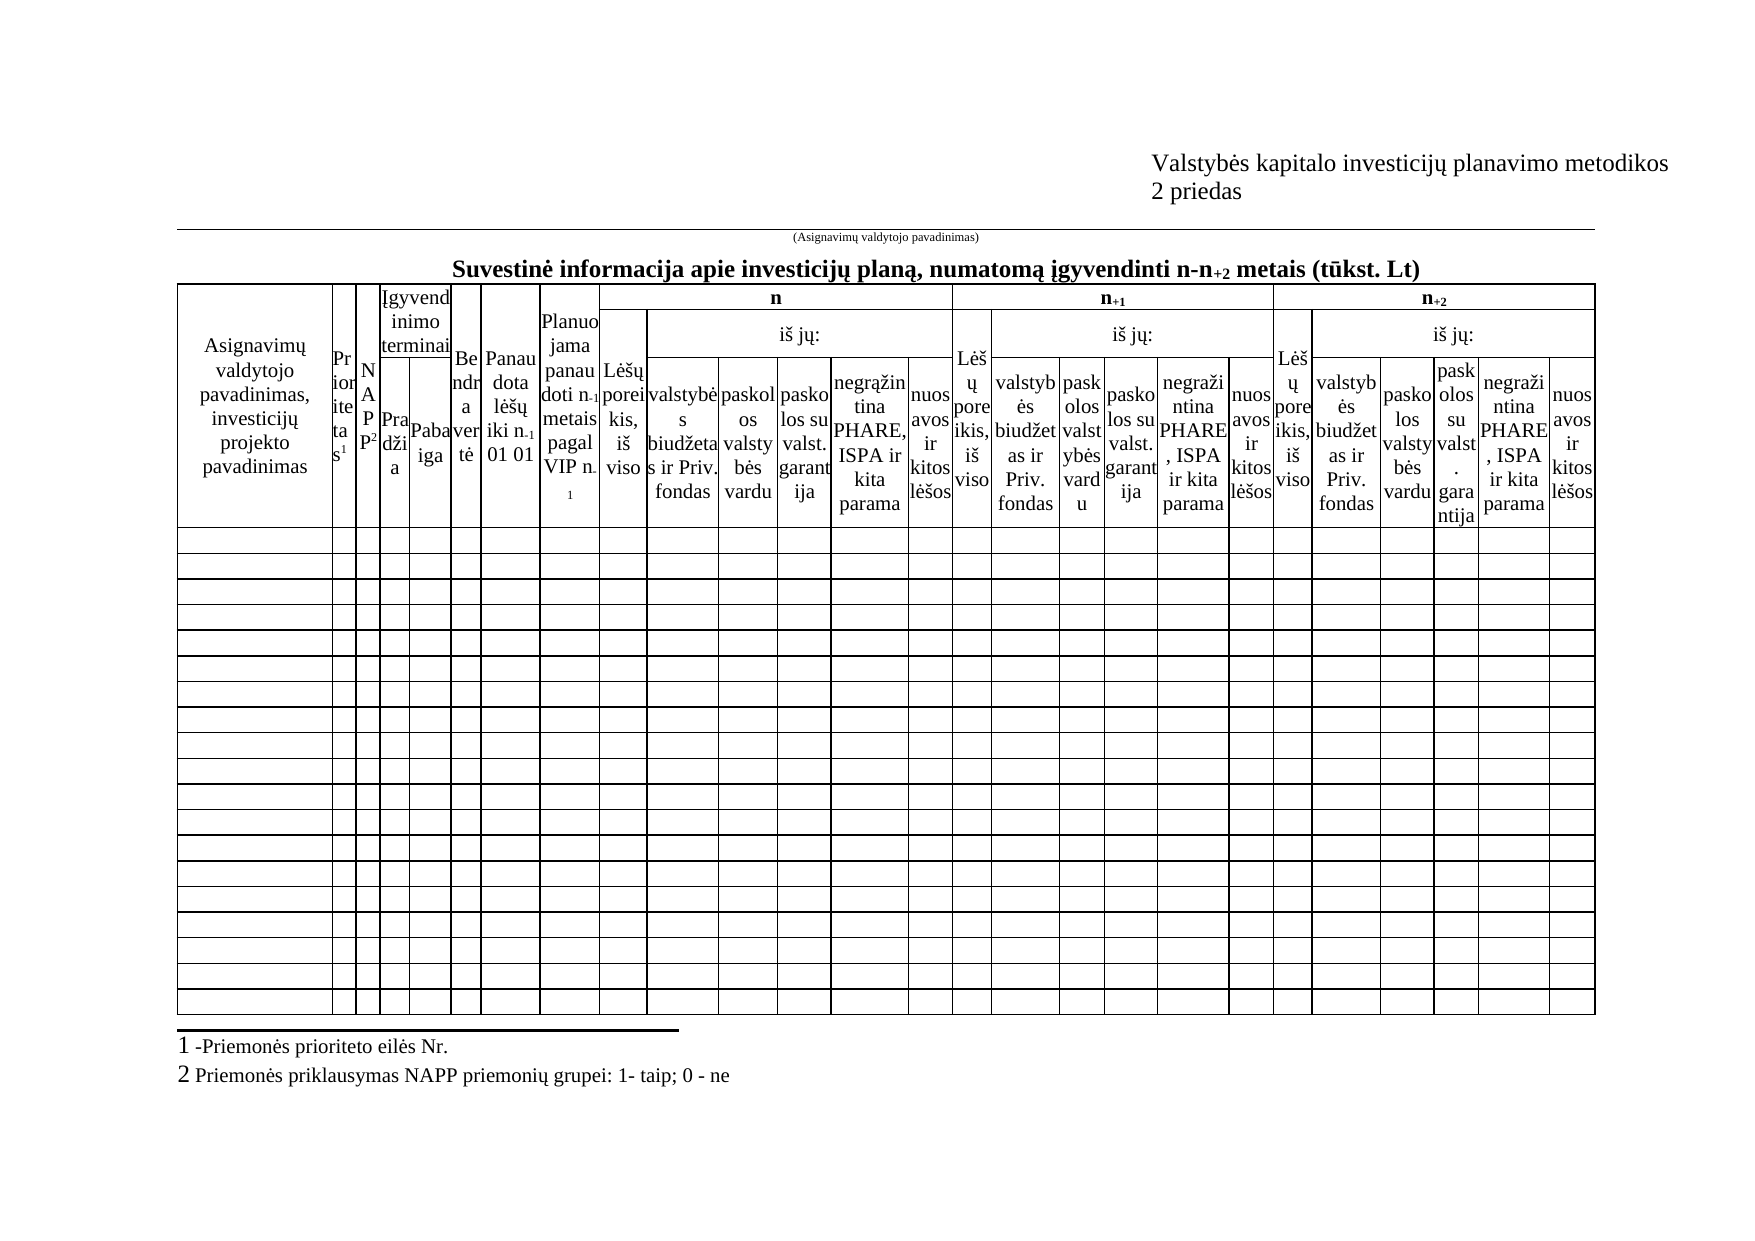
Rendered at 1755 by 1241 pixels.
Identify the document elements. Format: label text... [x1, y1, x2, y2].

table_cell [1274, 862, 1311, 886]
table_cell [1550, 964, 1594, 988]
table_cell [482, 733, 539, 757]
table_cell [778, 913, 830, 937]
table_cell [909, 964, 952, 988]
table_cell [1435, 990, 1478, 1014]
table_cell [909, 708, 952, 732]
table_cell [953, 580, 991, 604]
table_cell [1158, 785, 1228, 809]
table_cell [719, 708, 777, 732]
table_cell [1105, 836, 1157, 860]
table_cell [778, 785, 830, 809]
table_cell [381, 580, 409, 604]
table_cell [1105, 708, 1157, 732]
table_cell [333, 810, 355, 834]
table_cell [719, 682, 777, 706]
table_cell [541, 785, 599, 809]
table_cell [381, 631, 409, 655]
table_cell [178, 759, 332, 783]
table_cell [1158, 657, 1228, 681]
table_header n+2 [1274, 285, 1594, 309]
table_cell [1158, 862, 1228, 886]
table_cell [1435, 554, 1478, 578]
table_cell [719, 605, 777, 629]
table_cell [1550, 657, 1594, 681]
table_cell [410, 964, 450, 988]
table_cell [1274, 836, 1311, 860]
table_cell [1550, 682, 1594, 706]
table_cell [541, 733, 599, 757]
table_cell [648, 708, 718, 732]
table_cell [1479, 554, 1549, 578]
table_cell [1274, 810, 1311, 834]
table_cell [410, 528, 450, 552]
table_cell [992, 785, 1059, 809]
table_cell [778, 938, 830, 962]
table_cell [381, 785, 409, 809]
table_cell [333, 528, 355, 552]
table_cell [178, 554, 332, 578]
table_cell [778, 580, 830, 604]
table_cell [381, 682, 409, 706]
table_cell [909, 836, 952, 860]
table_cell [1435, 682, 1478, 706]
table_cell [541, 554, 599, 578]
table_cell [1479, 836, 1549, 860]
table_cell [1435, 964, 1478, 988]
table_cell [1381, 605, 1433, 629]
table_cell [1274, 733, 1311, 757]
table_cell [1550, 759, 1594, 783]
table_cell [832, 938, 908, 962]
table_cell [1158, 528, 1228, 552]
table_cell [719, 887, 777, 911]
table_cell [1060, 631, 1104, 655]
table_cell [648, 682, 718, 706]
table_cell [381, 810, 409, 834]
table_cell [778, 733, 830, 757]
table_cell [1230, 554, 1273, 578]
table_cell [909, 785, 952, 809]
table_cell [178, 580, 332, 604]
table_cell [1158, 708, 1228, 732]
table_cell [953, 810, 991, 834]
table_cell [1479, 682, 1549, 706]
table_cell [333, 862, 355, 886]
table_cell [357, 631, 379, 655]
table_cell [1313, 528, 1380, 552]
text Suvestinė informacija apie investicijų planą, numatomą įgyvendinti n-n+2 metais (tūkst. Lt) [177, 254, 1695, 283]
table_cell [1158, 913, 1228, 937]
table_cell [1105, 887, 1157, 911]
table_cell [600, 554, 646, 578]
table_cell [1479, 862, 1549, 886]
table_cell [482, 990, 539, 1014]
table_cell (Asignavimų valdytojo pavadinimas) [177, 230, 1595, 254]
table_cell [992, 682, 1059, 706]
table_cell [1381, 862, 1433, 886]
table_cell [1274, 759, 1311, 783]
table_cell [1381, 887, 1433, 911]
table_cell [452, 862, 480, 886]
table_cell [1230, 759, 1273, 783]
table_cell [178, 887, 332, 911]
table_cell [178, 631, 332, 655]
table_cell [600, 733, 646, 757]
table_cell [953, 862, 991, 886]
table_cell [1435, 836, 1478, 860]
table_cell [1550, 554, 1594, 578]
table_cell [381, 964, 409, 988]
table_cell [178, 913, 332, 937]
table_cell [452, 990, 480, 1014]
table_cell [1060, 785, 1104, 809]
table_cell [1158, 964, 1228, 988]
table_cell [452, 554, 480, 578]
table_cell [953, 631, 991, 655]
table_header Asignavimų valdytojo pavadinimas, investicijų projekto pavadinimas [178, 285, 332, 527]
table_cell [410, 862, 450, 886]
table_cell [333, 657, 355, 681]
table_cell [909, 682, 952, 706]
table_cell [357, 733, 379, 757]
table_cell negražintina PHARE, ISPA ir kita parama [1479, 358, 1549, 527]
table_cell [1435, 708, 1478, 732]
table_cell [482, 913, 539, 937]
table_cell [992, 657, 1059, 681]
table_cell [333, 631, 355, 655]
table_cell [648, 528, 718, 552]
table_cell [1479, 657, 1549, 681]
table_cell [648, 913, 718, 937]
table_cell [648, 938, 718, 962]
table_cell [381, 990, 409, 1014]
table_cell [333, 785, 355, 809]
table_cell [1435, 862, 1478, 886]
table_cell [1060, 708, 1104, 732]
table_cell [410, 554, 450, 578]
table_cell [482, 631, 539, 655]
table_cell [1274, 682, 1311, 706]
table_cell [992, 733, 1059, 757]
table_cell [648, 580, 718, 604]
table_cell [1274, 887, 1311, 911]
table_cell [541, 708, 599, 732]
table_cell [1274, 554, 1311, 578]
table_cell [648, 657, 718, 681]
table_cell [953, 554, 991, 578]
table_cell [953, 938, 991, 962]
table_cell [452, 759, 480, 783]
table_cell [992, 528, 1059, 552]
table_cell [992, 862, 1059, 886]
table_cell [1381, 682, 1433, 706]
table_cell [909, 580, 952, 604]
table_cell [178, 528, 332, 552]
table_cell [719, 580, 777, 604]
table_cell [953, 836, 991, 860]
table_cell [600, 657, 646, 681]
table_cell [1550, 938, 1594, 962]
table_cell [452, 733, 480, 757]
table_cell [992, 887, 1059, 911]
table_cell [178, 990, 332, 1014]
table_cell [1381, 785, 1433, 809]
table_cell [1060, 733, 1104, 757]
table_cell [1060, 759, 1104, 783]
table_cell [1230, 938, 1273, 962]
table_cell [1158, 836, 1228, 860]
table_cell [1313, 759, 1380, 783]
table_cell [452, 785, 480, 809]
table_cell [1479, 938, 1549, 962]
table_cell [482, 554, 539, 578]
table_cell [648, 733, 718, 757]
table_cell [719, 964, 777, 988]
table_cell [1158, 631, 1228, 655]
table_cell [1105, 657, 1157, 681]
table_cell [600, 964, 646, 988]
table_cell [452, 605, 480, 629]
table_cell [992, 938, 1059, 962]
table_cell [778, 657, 830, 681]
table_cell [1230, 913, 1273, 937]
table_cell [909, 605, 952, 629]
table_cell [1550, 528, 1594, 552]
table_cell [333, 887, 355, 911]
table_cell [600, 810, 646, 834]
table_cell [1479, 580, 1549, 604]
table_cell [482, 528, 539, 552]
table_cell [357, 887, 379, 911]
table_cell [410, 733, 450, 757]
table_cell [333, 938, 355, 962]
table_cell [541, 657, 599, 681]
table_cell [832, 682, 908, 706]
table_cell iš jų: [992, 310, 1273, 357]
table_cell [909, 913, 952, 937]
table_cell Lėšų poreikis, iš viso [953, 310, 991, 527]
table_cell [992, 964, 1059, 988]
table_cell [1230, 862, 1273, 886]
table_cell [600, 862, 646, 886]
table_cell [482, 708, 539, 732]
table_cell [541, 862, 599, 886]
table_header Prioritetas [333, 285, 355, 527]
table_cell [410, 708, 450, 732]
table_cell [1381, 554, 1433, 578]
table_cell [1105, 554, 1157, 578]
table_cell [778, 605, 830, 629]
table_cell [178, 836, 332, 860]
table_cell [1158, 554, 1228, 578]
table_cell [648, 836, 718, 860]
table_cell [778, 554, 830, 578]
table_cell [832, 810, 908, 834]
table_cell [953, 887, 991, 911]
table_cell [832, 964, 908, 988]
table_cell [381, 862, 409, 886]
table_cell [1550, 631, 1594, 655]
table_cell [909, 631, 952, 655]
table_cell [1060, 964, 1104, 988]
table_cell [452, 657, 480, 681]
table_cell nuosavos ir kitos lėšos [1550, 358, 1594, 527]
table_cell [1313, 862, 1380, 886]
table_cell [1274, 913, 1311, 937]
table_cell [1230, 785, 1273, 809]
table_cell [357, 810, 379, 834]
table_cell [541, 605, 599, 629]
table_cell [1550, 887, 1594, 911]
table_cell [719, 657, 777, 681]
table_cell [333, 990, 355, 1014]
table_cell [1230, 631, 1273, 655]
table_cell [719, 733, 777, 757]
table_cell [600, 887, 646, 911]
table_cell [541, 528, 599, 552]
table_cell [1550, 580, 1594, 604]
table_cell [1274, 990, 1311, 1014]
table_cell [1479, 887, 1549, 911]
table_cell [953, 733, 991, 757]
table_cell [953, 785, 991, 809]
table_cell [1313, 682, 1380, 706]
table_cell [1105, 938, 1157, 962]
table_cell [1313, 964, 1380, 988]
table_cell [357, 990, 379, 1014]
table_cell [719, 785, 777, 809]
table_cell [381, 913, 409, 937]
table_cell [333, 682, 355, 706]
table_cell [1274, 528, 1311, 552]
table_cell [410, 785, 450, 809]
table_cell [719, 862, 777, 886]
table_cell [1230, 580, 1273, 604]
table_cell [1230, 990, 1273, 1014]
table_cell valstybės biudžetas ir Priv. fondas [992, 358, 1059, 527]
table_cell [381, 733, 409, 757]
table_cell [992, 580, 1059, 604]
table_cell [482, 938, 539, 962]
table_cell [1105, 913, 1157, 937]
table_cell [1313, 708, 1380, 732]
table_cell [1060, 887, 1104, 911]
table_cell [482, 657, 539, 681]
table_cell [1158, 580, 1228, 604]
table_cell [1274, 580, 1311, 604]
table_cell [600, 605, 646, 629]
table_cell [357, 862, 379, 886]
table_cell [832, 580, 908, 604]
table_cell [1381, 990, 1433, 1014]
table_cell [1230, 964, 1273, 988]
table_cell [1060, 862, 1104, 886]
table_cell negražintina PHARE, ISPA ir kita parama [1158, 358, 1228, 527]
table_cell [1274, 964, 1311, 988]
table_cell [1158, 605, 1228, 629]
table_cell [719, 810, 777, 834]
table_cell [1060, 554, 1104, 578]
table_cell [357, 580, 379, 604]
table_cell [1381, 708, 1433, 732]
table_cell [333, 554, 355, 578]
table_cell [1550, 990, 1594, 1014]
table_cell [452, 938, 480, 962]
table_cell [992, 759, 1059, 783]
table_cell [1381, 657, 1433, 681]
table_cell [1435, 938, 1478, 962]
table_cell [357, 605, 379, 629]
table_cell [333, 759, 355, 783]
table_cell [1274, 631, 1311, 655]
table_cell [452, 528, 480, 552]
table_cell [1158, 887, 1228, 911]
table_cell [1105, 964, 1157, 988]
table_cell [1105, 990, 1157, 1014]
table_cell [832, 990, 908, 1014]
table_cell [178, 938, 332, 962]
table_header n+1 [953, 285, 1273, 309]
table_cell [1381, 810, 1433, 834]
table_cell iš jų: [1313, 310, 1594, 357]
table_cell [953, 708, 991, 732]
table_cell [778, 528, 830, 552]
table_cell [992, 810, 1059, 834]
table_cell [832, 785, 908, 809]
table_cell [1105, 785, 1157, 809]
table_cell [357, 759, 379, 783]
table_cell [482, 836, 539, 860]
table_cell [1158, 810, 1228, 834]
table_cell [410, 580, 450, 604]
table_cell paskolos su valst. garantija [778, 358, 830, 527]
text 2 priedas [177, 176, 1695, 205]
table_cell [778, 990, 830, 1014]
table_cell [1060, 990, 1104, 1014]
table_cell [1105, 528, 1157, 552]
table_cell [1105, 862, 1157, 886]
table_cell [1158, 682, 1228, 706]
table_cell [992, 913, 1059, 937]
table_cell [1550, 708, 1594, 732]
table_cell [381, 887, 409, 911]
table_cell [778, 862, 830, 886]
table_cell [541, 990, 599, 1014]
table_cell paskolos su valst. garantija [1105, 358, 1157, 527]
table_cell [1274, 938, 1311, 962]
table_cell [541, 759, 599, 783]
table_cell [909, 759, 952, 783]
table_cell [178, 810, 332, 834]
table_cell [1435, 759, 1478, 783]
table_cell [719, 913, 777, 937]
table_cell [832, 913, 908, 937]
table_header [177, 205, 1595, 229]
table_cell [357, 554, 379, 578]
table_cell [1158, 759, 1228, 783]
table_cell [410, 759, 450, 783]
table_cell [482, 810, 539, 834]
table_cell [648, 964, 718, 988]
table_cell [909, 810, 952, 834]
table_cell [1381, 938, 1433, 962]
table_cell [452, 631, 480, 655]
table_cell [1313, 580, 1380, 604]
table_cell [832, 708, 908, 732]
table_cell [648, 990, 718, 1014]
table_cell [333, 733, 355, 757]
table_cell [992, 554, 1059, 578]
table_cell [1479, 605, 1549, 629]
table_cell valstybės biudžetas ir Priv. fondas [1313, 358, 1380, 527]
table_cell [541, 913, 599, 937]
table_cell [1274, 785, 1311, 809]
table_cell [1105, 759, 1157, 783]
table_cell [1060, 913, 1104, 937]
table_cell [1313, 887, 1380, 911]
table_cell [178, 785, 332, 809]
table_cell [1230, 836, 1273, 860]
table_cell [953, 990, 991, 1014]
table_cell [381, 554, 409, 578]
table_cell Lėšų poreikis, iš viso [1274, 310, 1311, 527]
table_cell [1060, 605, 1104, 629]
table_cell [1479, 759, 1549, 783]
table_cell [410, 810, 450, 834]
table_cell [1105, 810, 1157, 834]
table_cell [1550, 836, 1594, 860]
table_cell [1274, 605, 1311, 629]
table_cell [482, 759, 539, 783]
table_cell [719, 759, 777, 783]
table_cell [1435, 580, 1478, 604]
table_cell Lėšų poreikis, iš viso [600, 310, 646, 527]
table_cell [909, 657, 952, 681]
table_cell [832, 528, 908, 552]
table_cell [357, 913, 379, 937]
table_header NAPP [357, 285, 379, 527]
table_cell [1479, 528, 1549, 552]
table_cell [178, 862, 332, 886]
table_cell [1105, 631, 1157, 655]
table_cell [778, 631, 830, 655]
table_cell [909, 733, 952, 757]
table_cell [1550, 785, 1594, 809]
table_cell [333, 605, 355, 629]
table_cell [1230, 733, 1273, 757]
table_cell paskolos su valst. garantija [1435, 358, 1478, 527]
table_cell [1313, 631, 1380, 655]
table_cell [1479, 785, 1549, 809]
table_cell [832, 836, 908, 860]
table_cell [600, 708, 646, 732]
table_cell [832, 605, 908, 629]
table_cell [953, 682, 991, 706]
table_cell [410, 990, 450, 1014]
table_cell [381, 657, 409, 681]
table_cell [452, 810, 480, 834]
table_cell [832, 759, 908, 783]
table_cell [178, 708, 332, 732]
table_cell [1435, 605, 1478, 629]
table_cell [1105, 580, 1157, 604]
table_cell [1313, 990, 1380, 1014]
table_cell [452, 913, 480, 937]
table_cell [992, 631, 1059, 655]
table_cell [1158, 938, 1228, 962]
table_cell [953, 913, 991, 937]
table_cell [1105, 733, 1157, 757]
table_cell [1313, 554, 1380, 578]
table_cell [1479, 708, 1549, 732]
table_cell [1550, 862, 1594, 886]
table_cell [482, 887, 539, 911]
table_cell [778, 836, 830, 860]
table_header Įgyvendinimo terminai [381, 285, 450, 357]
table_cell [648, 887, 718, 911]
table_cell [1313, 938, 1380, 962]
table_cell [1381, 913, 1433, 937]
table_cell [410, 887, 450, 911]
table_cell [452, 708, 480, 732]
table_cell [719, 990, 777, 1014]
table_cell [1381, 580, 1433, 604]
table_cell [178, 682, 332, 706]
table_cell [1381, 528, 1433, 552]
table_cell [1060, 657, 1104, 681]
table_cell [1230, 887, 1273, 911]
table_cell [1230, 708, 1273, 732]
table_cell [600, 938, 646, 962]
table_cell [1313, 733, 1380, 757]
table_cell paskolos valstybės vardu [1060, 358, 1104, 527]
table_cell [953, 605, 991, 629]
table_cell [953, 759, 991, 783]
table_cell [600, 990, 646, 1014]
table_cell [1550, 605, 1594, 629]
table_cell [1435, 631, 1478, 655]
table_cell [1550, 913, 1594, 937]
table_cell [1105, 682, 1157, 706]
table_cell [1158, 733, 1228, 757]
table_cell [600, 785, 646, 809]
table_cell [482, 580, 539, 604]
table_cell [719, 528, 777, 552]
table_cell [482, 605, 539, 629]
table_cell [778, 759, 830, 783]
table_cell [1230, 657, 1273, 681]
table_cell [600, 682, 646, 706]
table_cell [832, 657, 908, 681]
table_cell [719, 836, 777, 860]
table_cell [992, 836, 1059, 860]
table_cell [909, 887, 952, 911]
table_cell [992, 708, 1059, 732]
table_cell [541, 836, 599, 860]
table_cell [832, 862, 908, 886]
table_cell [1060, 810, 1104, 834]
table_cell paskolos valstybės vardu [719, 358, 777, 527]
table_cell [357, 938, 379, 962]
table_cell [1479, 631, 1549, 655]
table_cell [381, 528, 409, 552]
table_cell [178, 964, 332, 988]
table_cell [541, 631, 599, 655]
table_cell [1274, 708, 1311, 732]
table_cell [719, 938, 777, 962]
table_cell [1060, 682, 1104, 706]
table_cell [1105, 605, 1157, 629]
table_cell [1060, 938, 1104, 962]
table_cell [1435, 733, 1478, 757]
table_cell [1435, 657, 1478, 681]
table_cell [1435, 810, 1478, 834]
table_cell [1479, 990, 1549, 1014]
table_cell [541, 887, 599, 911]
table_cell [333, 708, 355, 732]
table_cell [1313, 657, 1380, 681]
table_cell [381, 605, 409, 629]
table_cell [1158, 990, 1228, 1014]
table_cell [357, 836, 379, 860]
table_cell [778, 887, 830, 911]
table_cell [178, 605, 332, 629]
table_cell [1313, 810, 1380, 834]
table_cell [600, 528, 646, 552]
table_cell [410, 938, 450, 962]
table_header n [600, 285, 952, 309]
table_cell [381, 759, 409, 783]
table_cell [1313, 913, 1380, 937]
table_cell [410, 913, 450, 937]
table_header Planuojama panaudoti n-1 metais pagal VIP n-1 [541, 285, 599, 527]
table_cell [1435, 887, 1478, 911]
table_cell iš jų: [648, 310, 952, 357]
table_cell [410, 682, 450, 706]
table_cell [410, 657, 450, 681]
table_cell [832, 554, 908, 578]
table_cell [482, 785, 539, 809]
table_cell [1381, 631, 1433, 655]
table_cell [600, 759, 646, 783]
table_cell [357, 964, 379, 988]
table_cell [992, 990, 1059, 1014]
table_cell [178, 733, 332, 757]
table_cell [1381, 964, 1433, 988]
table_cell [1435, 528, 1478, 552]
table_cell [452, 887, 480, 911]
table_cell [381, 708, 409, 732]
table_cell [452, 682, 480, 706]
table_cell [1060, 580, 1104, 604]
table_cell [953, 657, 991, 681]
table_cell [357, 657, 379, 681]
table_cell [600, 631, 646, 655]
table_cell [909, 554, 952, 578]
table_cell [832, 631, 908, 655]
table_cell [778, 964, 830, 988]
table_cell [541, 810, 599, 834]
table_cell [541, 964, 599, 988]
table_cell [1381, 759, 1433, 783]
table_cell [178, 657, 332, 681]
table_cell [541, 682, 599, 706]
table_cell [1060, 528, 1104, 552]
table_cell [1230, 682, 1273, 706]
table_cell [953, 964, 991, 988]
table_cell [1479, 733, 1549, 757]
table_cell [778, 708, 830, 732]
table_cell [357, 785, 379, 809]
table_cell [541, 938, 599, 962]
table_cell [381, 836, 409, 860]
table_cell [333, 913, 355, 937]
table_cell [357, 528, 379, 552]
table_cell [410, 605, 450, 629]
table_cell [1230, 605, 1273, 629]
table_cell [482, 862, 539, 886]
table_cell [648, 785, 718, 809]
table_cell [452, 964, 480, 988]
table_cell [1274, 657, 1311, 681]
table_cell [357, 708, 379, 732]
table_cell [648, 862, 718, 886]
table_cell [648, 631, 718, 655]
table_cell [1550, 733, 1594, 757]
table_cell [1435, 785, 1478, 809]
table_cell [648, 810, 718, 834]
table_cell [333, 964, 355, 988]
table_header Bendra vertė [452, 285, 480, 527]
table_cell [909, 528, 952, 552]
table_cell Pabaiga [410, 358, 450, 527]
table_cell [1230, 528, 1273, 552]
table_cell [600, 580, 646, 604]
table_cell [482, 682, 539, 706]
table_cell nuosavos ir kitos lėšos [909, 358, 952, 527]
table_header Panaudota lėšų iki n-1 01 01 [482, 285, 539, 527]
table_cell [719, 631, 777, 655]
table_cell [1550, 810, 1594, 834]
table_cell Pradžia [381, 358, 409, 527]
table_cell [1479, 964, 1549, 988]
table_cell [1313, 785, 1380, 809]
table_cell [600, 836, 646, 860]
table_cell [452, 836, 480, 860]
table_cell paskolos valstybės vardu [1381, 358, 1433, 527]
table_cell [1230, 810, 1273, 834]
table_cell [1381, 733, 1433, 757]
table_cell [1381, 836, 1433, 860]
table_cell [778, 682, 830, 706]
table_cell [452, 580, 480, 604]
table_cell [381, 938, 409, 962]
table_cell [541, 580, 599, 604]
table_cell [410, 631, 450, 655]
table_cell [482, 964, 539, 988]
table_cell [778, 810, 830, 834]
text Valstybės kapitalo investicijų planavimo metodikos [177, 148, 1683, 176]
table_cell [357, 682, 379, 706]
table_cell [1060, 836, 1104, 860]
table_cell [1435, 913, 1478, 937]
table_cell [333, 580, 355, 604]
table_cell [1479, 913, 1549, 937]
table_cell [648, 605, 718, 629]
table_cell [992, 605, 1059, 629]
table_cell [909, 862, 952, 886]
table_cell [909, 938, 952, 962]
table_cell nuosavos ir kitos lėšos [1230, 358, 1273, 527]
table_cell [1313, 605, 1380, 629]
table_cell [648, 759, 718, 783]
table_cell [832, 887, 908, 911]
table_cell [1313, 836, 1380, 860]
table_cell valstybės biudžetas ir Priv. fondas [648, 358, 718, 527]
table_cell [1479, 810, 1549, 834]
table_cell negrąžintina PHARE, ISPA ir kita parama [832, 358, 908, 527]
table_cell [719, 554, 777, 578]
table_cell [410, 836, 450, 860]
table_cell [333, 836, 355, 860]
table_cell [832, 733, 908, 757]
table_cell [648, 554, 718, 578]
table_cell [600, 913, 646, 937]
table_cell [909, 990, 952, 1014]
table_cell [953, 528, 991, 552]
